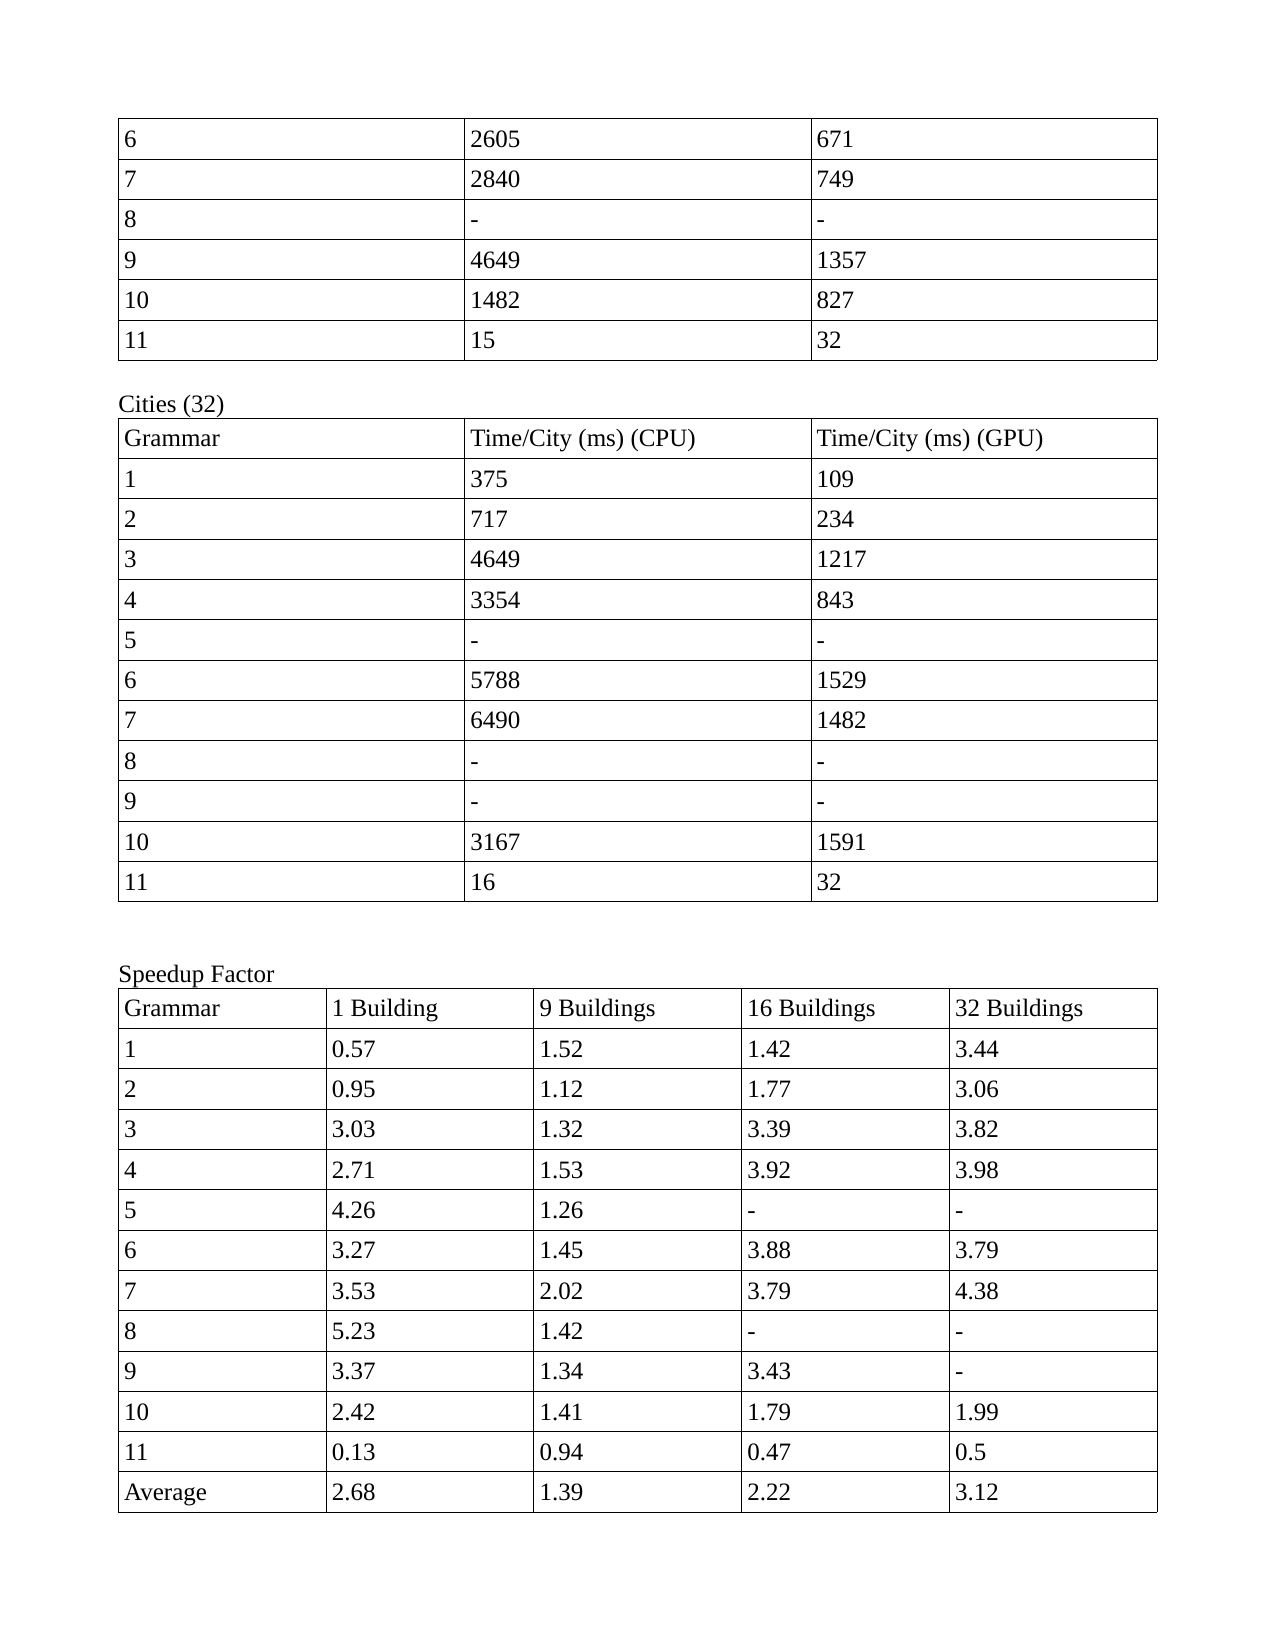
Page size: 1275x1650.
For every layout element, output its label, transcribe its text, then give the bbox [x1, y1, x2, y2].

table_cell 10 [119, 1392, 326, 1431]
table_cell 1357 [812, 240, 1157, 279]
table_cell 1.42 [742, 1029, 949, 1068]
table_cell 2840 [465, 160, 811, 199]
table_cell - [742, 1190, 949, 1229]
table_cell 3 [119, 1110, 326, 1149]
table_cell 3.37 [327, 1352, 533, 1391]
table_cell - [950, 1311, 1157, 1351]
table_cell 9 [119, 240, 464, 279]
table_cell 3.79 [950, 1231, 1157, 1270]
table_cell 0.13 [327, 1432, 533, 1471]
table_cell 15 [465, 321, 811, 360]
text Cities (32) [118, 389, 1157, 418]
table_cell 3.06 [950, 1069, 1157, 1109]
table_cell 1 [119, 459, 464, 498]
table_cell 32 [812, 321, 1157, 360]
table_cell 1.77 [742, 1069, 949, 1109]
table_cell 3.39 [742, 1110, 949, 1149]
table_cell - [812, 781, 1157, 821]
table_cell 1482 [812, 701, 1157, 740]
table_cell 3.27 [327, 1231, 533, 1270]
table_cell 10 [119, 822, 464, 861]
table_cell 1.52 [534, 1029, 741, 1068]
table_cell 6 [119, 661, 464, 700]
table_cell - [812, 200, 1157, 239]
table_cell 1591 [812, 822, 1157, 861]
text Speedup Factor [118, 959, 1157, 988]
table_cell - [812, 620, 1157, 659]
table_cell 3.12 [950, 1472, 1157, 1512]
table_cell 1 [119, 1029, 326, 1068]
table_cell 749 [812, 160, 1157, 199]
table_cell 843 [812, 580, 1157, 619]
table_cell 1.45 [534, 1231, 741, 1270]
table_cell - [950, 1352, 1157, 1391]
table_cell 6490 [465, 701, 811, 740]
table_cell 2 [119, 499, 464, 538]
table_cell 8 [119, 200, 464, 239]
table_header Grammar [119, 419, 464, 458]
table_cell 11 [119, 862, 464, 901]
table_cell 9 [119, 1352, 326, 1391]
table_cell 7 [119, 1271, 326, 1310]
table_cell - [950, 1190, 1157, 1229]
table_cell 0.57 [327, 1029, 533, 1068]
table_cell 3.98 [950, 1150, 1157, 1189]
table_cell 3 [119, 540, 464, 579]
table_cell 11 [119, 321, 464, 360]
table_cell 6 [119, 119, 464, 158]
table_header Time/City (ms) (GPU) [812, 419, 1157, 458]
table_cell 1.53 [534, 1150, 741, 1189]
table_cell 7 [119, 160, 464, 199]
table_header 9 Buildings [534, 989, 741, 1028]
table_cell 827 [812, 280, 1157, 320]
table_cell 3.82 [950, 1110, 1157, 1149]
table_cell 3.03 [327, 1110, 533, 1149]
table_cell 1217 [812, 540, 1157, 579]
table_cell 375 [465, 459, 811, 498]
table_cell - [742, 1311, 949, 1351]
table_cell 1.32 [534, 1110, 741, 1149]
table_cell 4649 [465, 240, 811, 279]
table_cell 4 [119, 580, 464, 619]
table_cell 2605 [465, 119, 811, 158]
table_cell 2.68 [327, 1472, 533, 1512]
table_header 1 Building [327, 989, 533, 1028]
table_cell 32 [812, 862, 1157, 901]
table_cell 5.23 [327, 1311, 533, 1351]
table_cell 8 [119, 741, 464, 780]
table_cell 1529 [812, 661, 1157, 700]
table_cell 3.53 [327, 1271, 533, 1310]
table_cell 1.34 [534, 1352, 741, 1391]
table_cell 2.02 [534, 1271, 741, 1310]
table_cell 16 [465, 862, 811, 901]
table_cell 5788 [465, 661, 811, 700]
table_cell 3.88 [742, 1231, 949, 1270]
table_cell 2.42 [327, 1392, 533, 1431]
table_cell 1.26 [534, 1190, 741, 1229]
table_cell 0.95 [327, 1069, 533, 1109]
table_cell - [465, 781, 811, 821]
table_cell 109 [812, 459, 1157, 498]
table_cell 234 [812, 499, 1157, 538]
table_cell 1.12 [534, 1069, 741, 1109]
table_cell 0.47 [742, 1432, 949, 1471]
table_cell 1.99 [950, 1392, 1157, 1431]
table_cell 5 [119, 620, 464, 659]
table_cell - [465, 200, 811, 239]
table_cell 1.42 [534, 1311, 741, 1351]
table_cell 3354 [465, 580, 811, 619]
table_cell 10 [119, 280, 464, 320]
table_cell 0.94 [534, 1432, 741, 1471]
table_cell 4 [119, 1150, 326, 1189]
table_cell 3167 [465, 822, 811, 861]
table_cell 0.5 [950, 1432, 1157, 1471]
table_cell 1482 [465, 280, 811, 320]
table_cell 671 [812, 119, 1157, 158]
table_cell 1.41 [534, 1392, 741, 1431]
table_cell 9 [119, 781, 464, 821]
table_cell 4.38 [950, 1271, 1157, 1310]
table_cell 4649 [465, 540, 811, 579]
table_cell 2 [119, 1069, 326, 1109]
table_cell 1.39 [534, 1472, 741, 1512]
table_cell 11 [119, 1432, 326, 1471]
table_cell 1.79 [742, 1392, 949, 1431]
table_cell 7 [119, 701, 464, 740]
table_cell 717 [465, 499, 811, 538]
table_cell 8 [119, 1311, 326, 1351]
table_header 16 Buildings [742, 989, 949, 1028]
table_cell - [812, 741, 1157, 780]
table_cell 6 [119, 1231, 326, 1270]
table_cell 5 [119, 1190, 326, 1229]
table_cell 3.43 [742, 1352, 949, 1391]
table_cell - [465, 620, 811, 659]
table_cell 3.44 [950, 1029, 1157, 1068]
table_header 32 Buildings [950, 989, 1157, 1028]
table_cell - [465, 741, 811, 780]
table_cell 2.71 [327, 1150, 533, 1189]
table_cell 4.26 [327, 1190, 533, 1229]
table_cell 3.92 [742, 1150, 949, 1189]
table_header Time/City (ms) (CPU) [465, 419, 811, 458]
table_cell 2.22 [742, 1472, 949, 1512]
table_cell Average [119, 1472, 326, 1512]
table_cell 3.79 [742, 1271, 949, 1310]
table_header Grammar [119, 989, 326, 1028]
